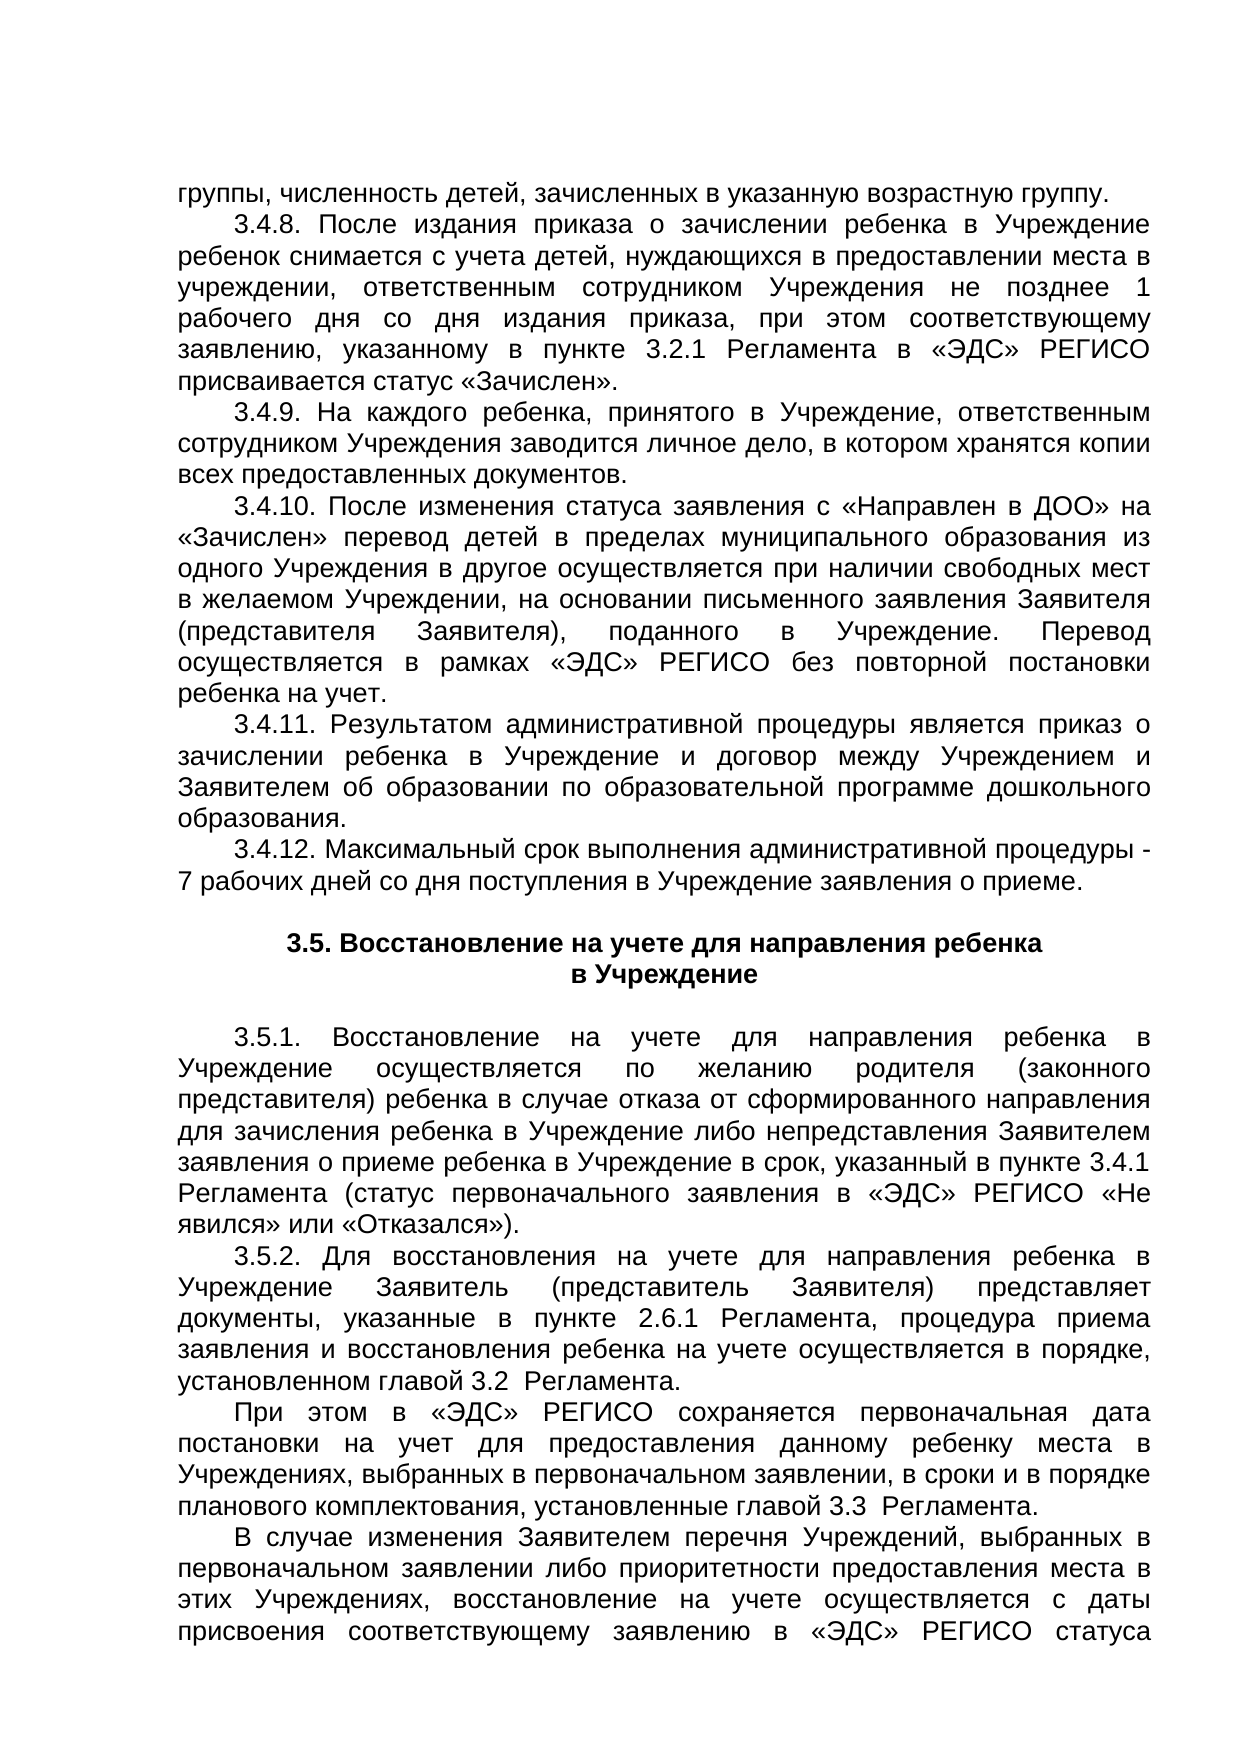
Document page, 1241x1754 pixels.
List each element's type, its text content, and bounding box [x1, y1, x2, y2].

title 3.5. Восстановление на учете для направления ребенка [177, 927, 1152, 958]
title в Учреждение [177, 958, 1152, 990]
text 3.4.11. Результатом административной процедуры является приказ о зачислении ребенка в Учреждение и договор между Учреждением и Заявителем об образовании по образовательной программе дошкольного образования. [177, 708, 1152, 833]
text 3.5.1. Восстановление на учете для направления ребенка в Учреждение осуществляется по желанию родителя (законного представителя) ребенка в случае отказа от сформированного направления для зачисления ребенка в Учреждение либо непредставления Заявителем заявления о приеме ребенка в Учреждение в срок, указанный в пункте 3.4.1 Регламента (статус первоначального заявления в «ЭДС» РЕГИСО «Не явился» или «Отказался»). [177, 1021, 1152, 1240]
text группы, численность детей, зачисленных в указанную возрастную группу. [177, 177, 1152, 208]
text В случае изменения Заявителем перечня Учреждений, выбранных в первоначальном заявлении либо приоритетности предоставления места в этих Учреждениях, восстановление на учете осуществляется с даты присвоения соответствующему заявлению в «ЭДС» РЕГИСО статуса [177, 1521, 1152, 1646]
text 3.4.8. После издания приказа о зачислении ребенка в Учреждение ребенок снимается с учета детей, нуждающихся в предоставлении места в учреждении, ответственным сотрудником Учреждения не позднее 1 рабочего дня со дня издания приказа, при этом соответствующему заявлению, указанному в пункте 3.2.1 Регламента в «ЭДС» РЕГИСО присваивается статус «Зачислен». [177, 208, 1152, 396]
text При этом в «ЭДС» РЕГИСО сохраняется первоначальная дата постановки на учет для предоставления данному ребенку места в Учреждениях, выбранных в первоначальном заявлении, в сроки и в порядке планового комплектования, установленные главой 3.3 Регламента. [177, 1396, 1152, 1521]
text 3.4.9. На каждого ребенка, принятого в Учреждение, ответственным сотрудником Учреждения заводится личное дело, в котором хранятся копии всех предоставленных документов. [177, 396, 1152, 490]
text 3.5.2. Для восстановления на учете для направления ребенка в Учреждение Заявитель (представитель Заявителя) представляет документы, указанные в пункте 2.6.1 Регламента, процедура приема заявления и восстановления ребенка на учете осуществляется в порядке, установленном главой 3.2 Регламента. [177, 1240, 1152, 1396]
text 3.4.10. После изменения статуса заявления с «Направлен в ДОО» на «Зачислен» перевод детей в пределах муниципального образования из одного Учреждения в другое осуществляется при наличии свободных мест в желаемом Учреждении, на основании письменного заявления Заявителя (представителя Заявителя), поданного в Учреждение. Перевод осуществляется в рамках «ЭДС» РЕГИСО без повторной постановки ребенка на учет. [177, 490, 1152, 708]
text 3.4.12. Максимальный срок выполнения административной процедуры - 7 рабочих дней со дня поступления в Учреждение заявления о приеме. [177, 833, 1152, 896]
